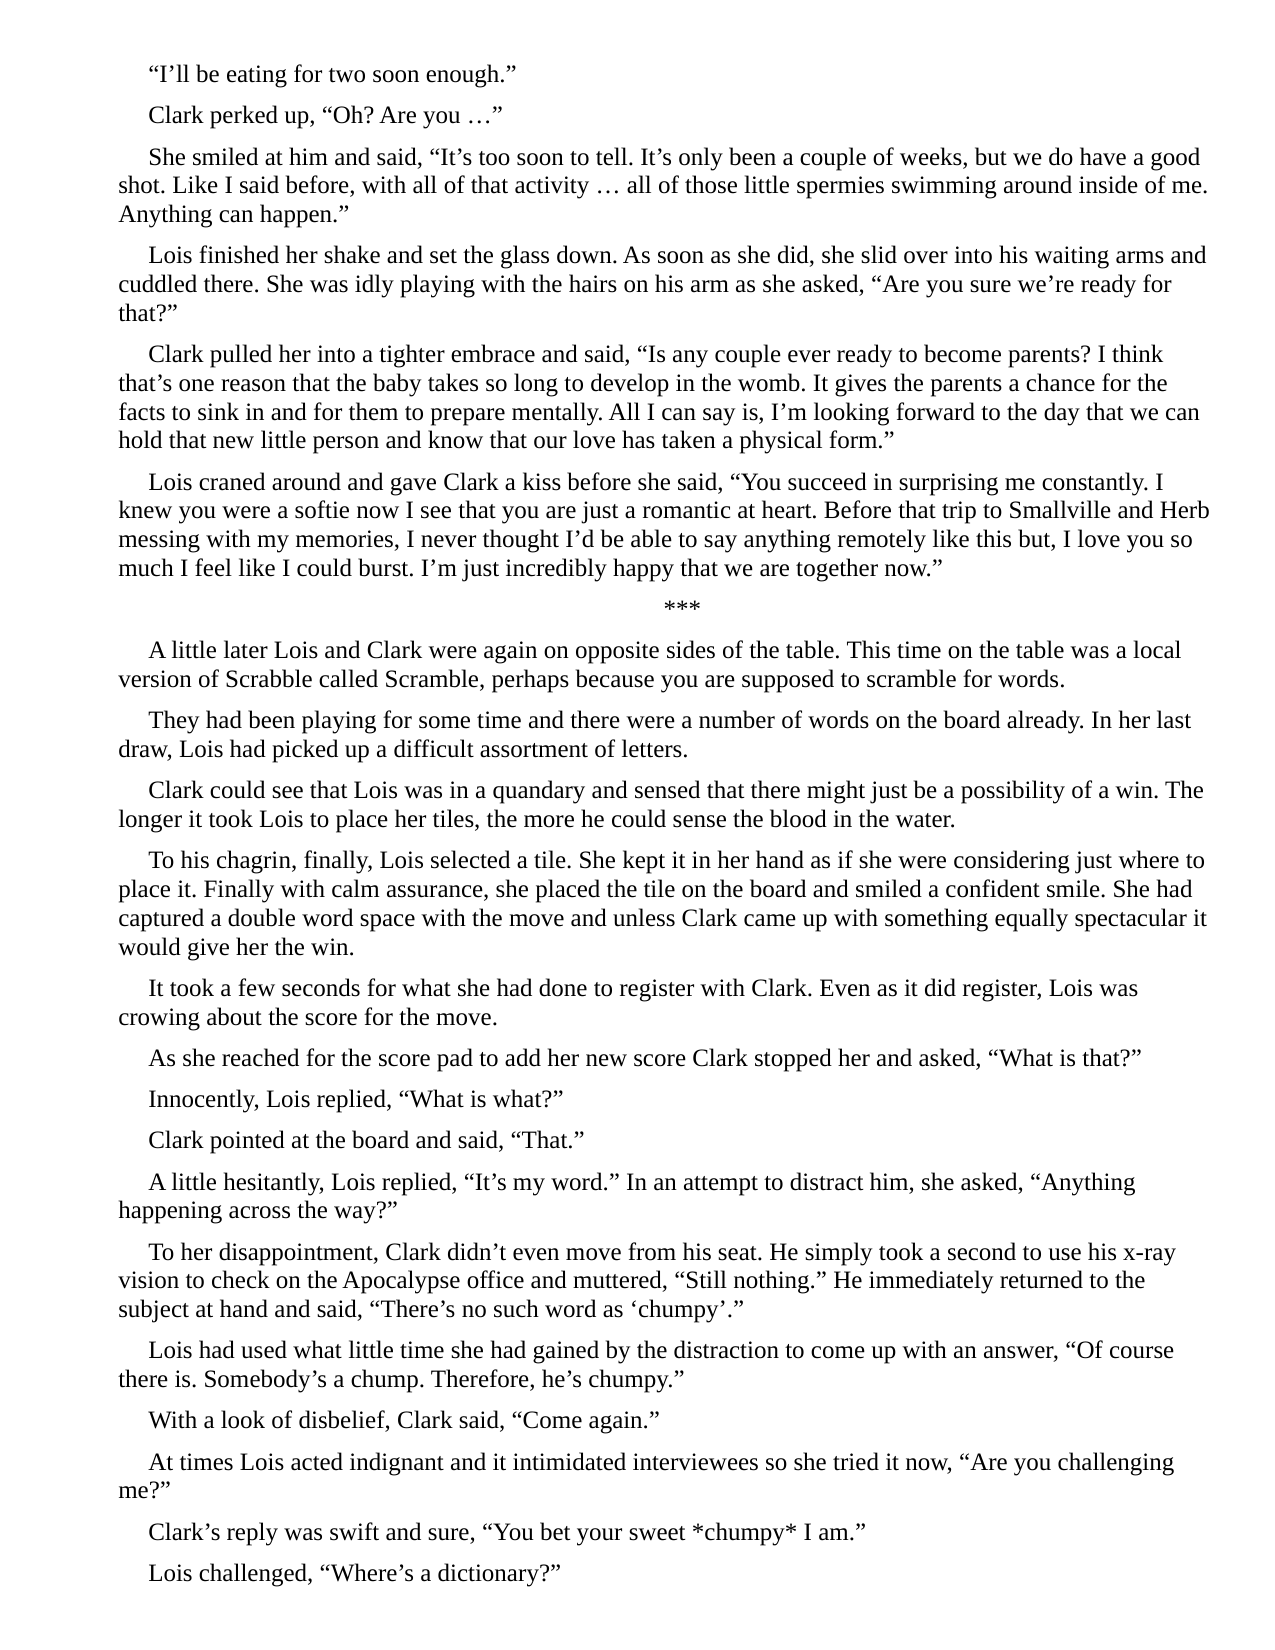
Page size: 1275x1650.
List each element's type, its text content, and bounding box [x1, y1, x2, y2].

text She smiled at him and said, “It’s too soon to tell. It’s only been a couple of weeks, but we do have a good shot. Like I said before, with all of that activity … all of those little spermies swimming around inside of me. Anything can happen.” [118, 142, 1216, 228]
text Lois craned around and gave Clark a kiss before she said, “You succeed in surprising me constantly. I knew you were a softie now I see that you are just a romantic at heart. Before that trip to Smallville and Herb messing with my memories, I never thought I’d be able to say anything remotely like this but, I love you so much I feel like I could burst. I’m just incredibly happy that we are together now.” [118, 467, 1216, 582]
text Clark perked up, “Oh? Are you …” [118, 100, 1216, 129]
text Lois had used what little time she had gained by the distraction to come up with an answer, “Of course there is. Somebody’s a chump. Therefore, he’s chumpy.” [118, 1335, 1216, 1393]
text Clark’s reply was swift and sure, “You bet your sweet *chumpy* I am.” [118, 1517, 1216, 1545]
text With a look of disbelief, Clark said, “Come again.” [118, 1405, 1216, 1434]
text A little later Lois and Clark were again on opposite sides of the table. This time on the table was a local version of Scrabble called Scramble, perhaps because you are supposed to scramble for words. [118, 635, 1216, 693]
text They had been playing for some time and there were a number of words on the board already. In her last draw, Lois had picked up a difficult assortment of letters. [118, 705, 1216, 763]
text *** [118, 594, 1216, 623]
text Clark could see that Lois was in a quandary and sensed that there might just be a possibility of a win. The longer it took Lois to place her tiles, the more he could sense the blood in the water. [118, 775, 1216, 833]
text Lois finished her shake and set the glass down. As soon as she did, she slid over into his waiting arms and cuddled there. She was idly playing with the hairs on his arm as she asked, “Are you sure we’re ready for that?” [118, 240, 1216, 327]
text A little hesitantly, Lois replied, “It’s my word.” In an attempt to distract him, she asked, “Anything happening across the way?” [118, 1167, 1216, 1224]
text “I’ll be eating for two soon enough.” [118, 59, 1216, 88]
text Clark pulled her into a tighter embrace and said, “Is any couple ever ready to become parents? I think that’s one reason that the baby takes so long to develop in the womb. It gives the parents a chance for the facts to sink in and for them to prepare mentally. All I can say is, I’m looking forward to the day that we can hold that new little person and know that our love has taken a physical form.” [118, 339, 1216, 454]
text As she reached for the score pad to add her new score Clark stopped her and asked, “What is that?” [118, 1043, 1216, 1072]
text At times Lois acted indignant and it intimidated interviewees so she tried it now, “Are you challenging me?” [118, 1447, 1216, 1504]
text To her disappointment, Clark didn’t even move from his seat. He simply took a second to use his x-ray vision to check on the Apocalypse office and muttered, “Still nothing.” He immediately returned to the subject at hand and said, “There’s no such word as ‘chumpy’.” [118, 1237, 1216, 1323]
text To his chagrin, finally, Lois selected a tile. She kept it in her hand as if she were considering just where to place it. Finally with calm assurance, she placed the tile on the board and smiled a confident smile. She had captured a double word space with the move and unless Clark came up with something equally spectacular it would give her the win. [118, 845, 1216, 960]
text Lois challenged, “Where’s a dictionary?” [118, 1558, 1216, 1587]
text Clark pointed at the board and said, “That.” [118, 1125, 1216, 1154]
text It took a few seconds for what she had done to register with Clark. Even as it did register, Lois was crowing about the score for the move. [118, 973, 1216, 1030]
text Innocently, Lois replied, “What is what?” [118, 1084, 1216, 1113]
